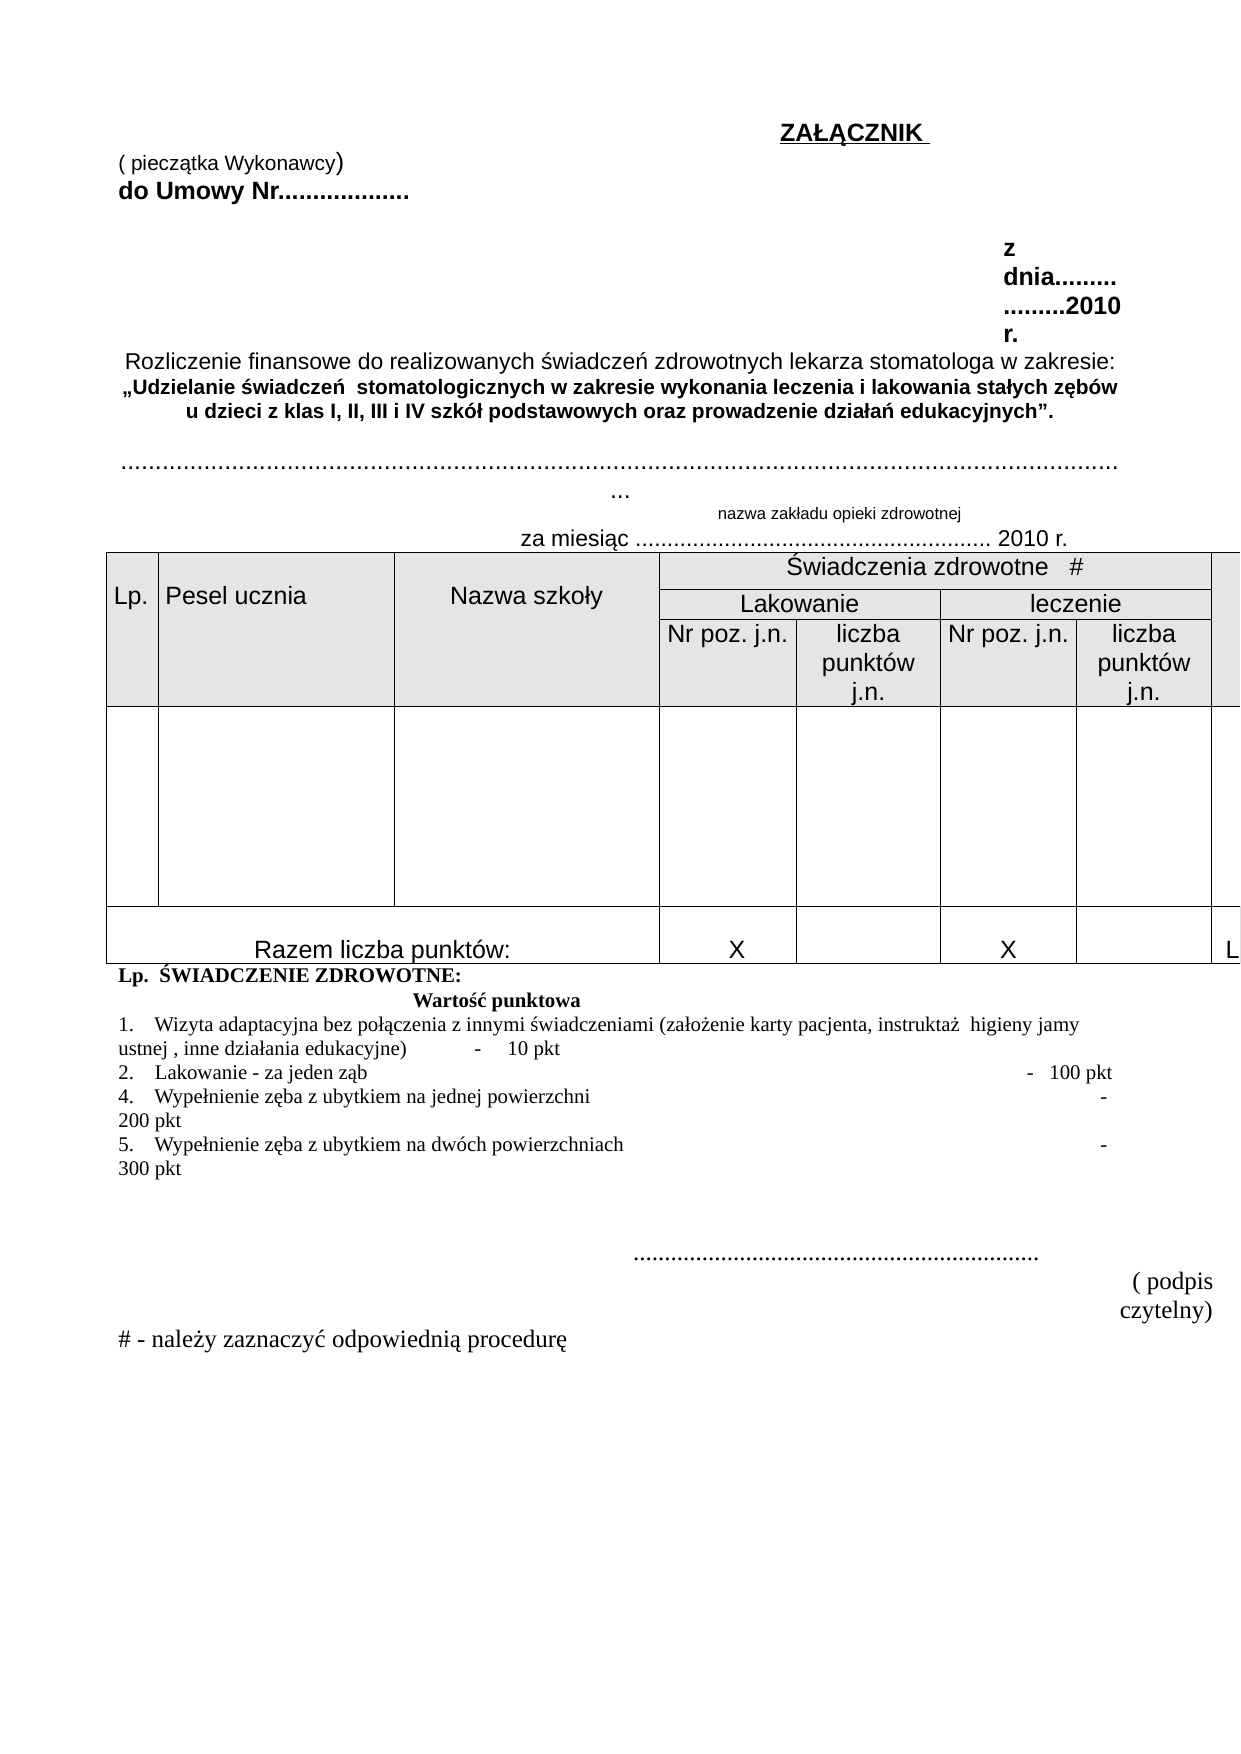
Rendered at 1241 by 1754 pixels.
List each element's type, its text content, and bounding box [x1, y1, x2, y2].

table_cell Nr poz. j.n. [941, 620, 1076, 706]
table_cell liczba punktów j.n. [797, 620, 940, 706]
table_cell [941, 707, 1076, 906]
text 2. Lakowanie - za jeden ząb - 100 pkt [118, 1060, 1122, 1084]
text nazwa zakładu opieki zdrowotnej [561, 504, 1122, 523]
text 5. Wypełnienie zęba z ubytkiem na dwóch powierzchniach - 300 pkt [118, 1132, 1122, 1180]
text 1. Wizyta adaptacyjna bez połączenia z innymi świadczeniami (założenie karty pacjenta, instruktaż higieny jamy ustnej , inne działania edukacyjne) - 10 pkt [118, 1012, 1122, 1060]
table_cell [797, 907, 940, 963]
table_cell X [660, 907, 796, 963]
table_header Pesel ucznia [159, 553, 394, 706]
text ( pieczątka Wykonawcy) do Umowy Nr................... [118, 147, 1122, 204]
table_cell leczenie [941, 590, 1211, 619]
text za miesiąc ........................................................ 2010 r. [413, 523, 1122, 552]
table_cell [797, 707, 940, 906]
text 4. Wypełnienie zęba z ubytkiem na jednej powierzchni - 200 pkt [118, 1084, 1122, 1132]
table_header PESEL [1212, 553, 1240, 706]
table_header Nazwa szkoły [395, 553, 659, 706]
text Lp. ŚWIADCZENIE ZDROWOTNE: Wartość punktowa [118, 964, 1122, 1012]
table_cell Liczba punktów ogółem: [1212, 907, 1240, 963]
table_header Świadczenia zdrowotne # [660, 553, 1211, 589]
text Rozliczenie finansowe do realizowanych świadczeń zdrowotnych lekarza stomatologa w zakresie:„Udzielanie świadczeń stomatologicznych w zakresie wykonania leczenia i lakowania stałych zębów u dzieci z klas I, II, III i IV szkół podstawowych oraz prowadzenie działań edukacyjnych”. [118, 348, 1122, 422]
table_cell Razem liczba punktów: [107, 907, 659, 963]
table_cell [660, 707, 796, 906]
text ................................................................. [118, 1180, 1122, 1266]
table_cell [1212, 707, 1240, 906]
table_cell Nr poz. j.n. [660, 620, 796, 706]
table_cell [107, 707, 158, 906]
table_cell liczba punktów j.n. [1077, 620, 1211, 706]
text ................................................................................................................................................... [118, 446, 1122, 504]
text ( podpis czytelny) [1119, 1266, 1240, 1324]
text z dnia..................2010r. [1003, 204, 1122, 348]
table_cell [159, 707, 394, 906]
text ZAŁĄCZNIK [118, 118, 1122, 147]
table_cell [1077, 707, 1211, 906]
table_cell [1077, 907, 1211, 963]
text # - należy zaznaczyć odpowiednią procedurę [118, 1324, 1122, 1352]
table_header Lp. [107, 553, 158, 706]
table_cell X [941, 907, 1076, 963]
table_cell Lakowanie [660, 590, 940, 619]
table_cell [395, 707, 659, 906]
